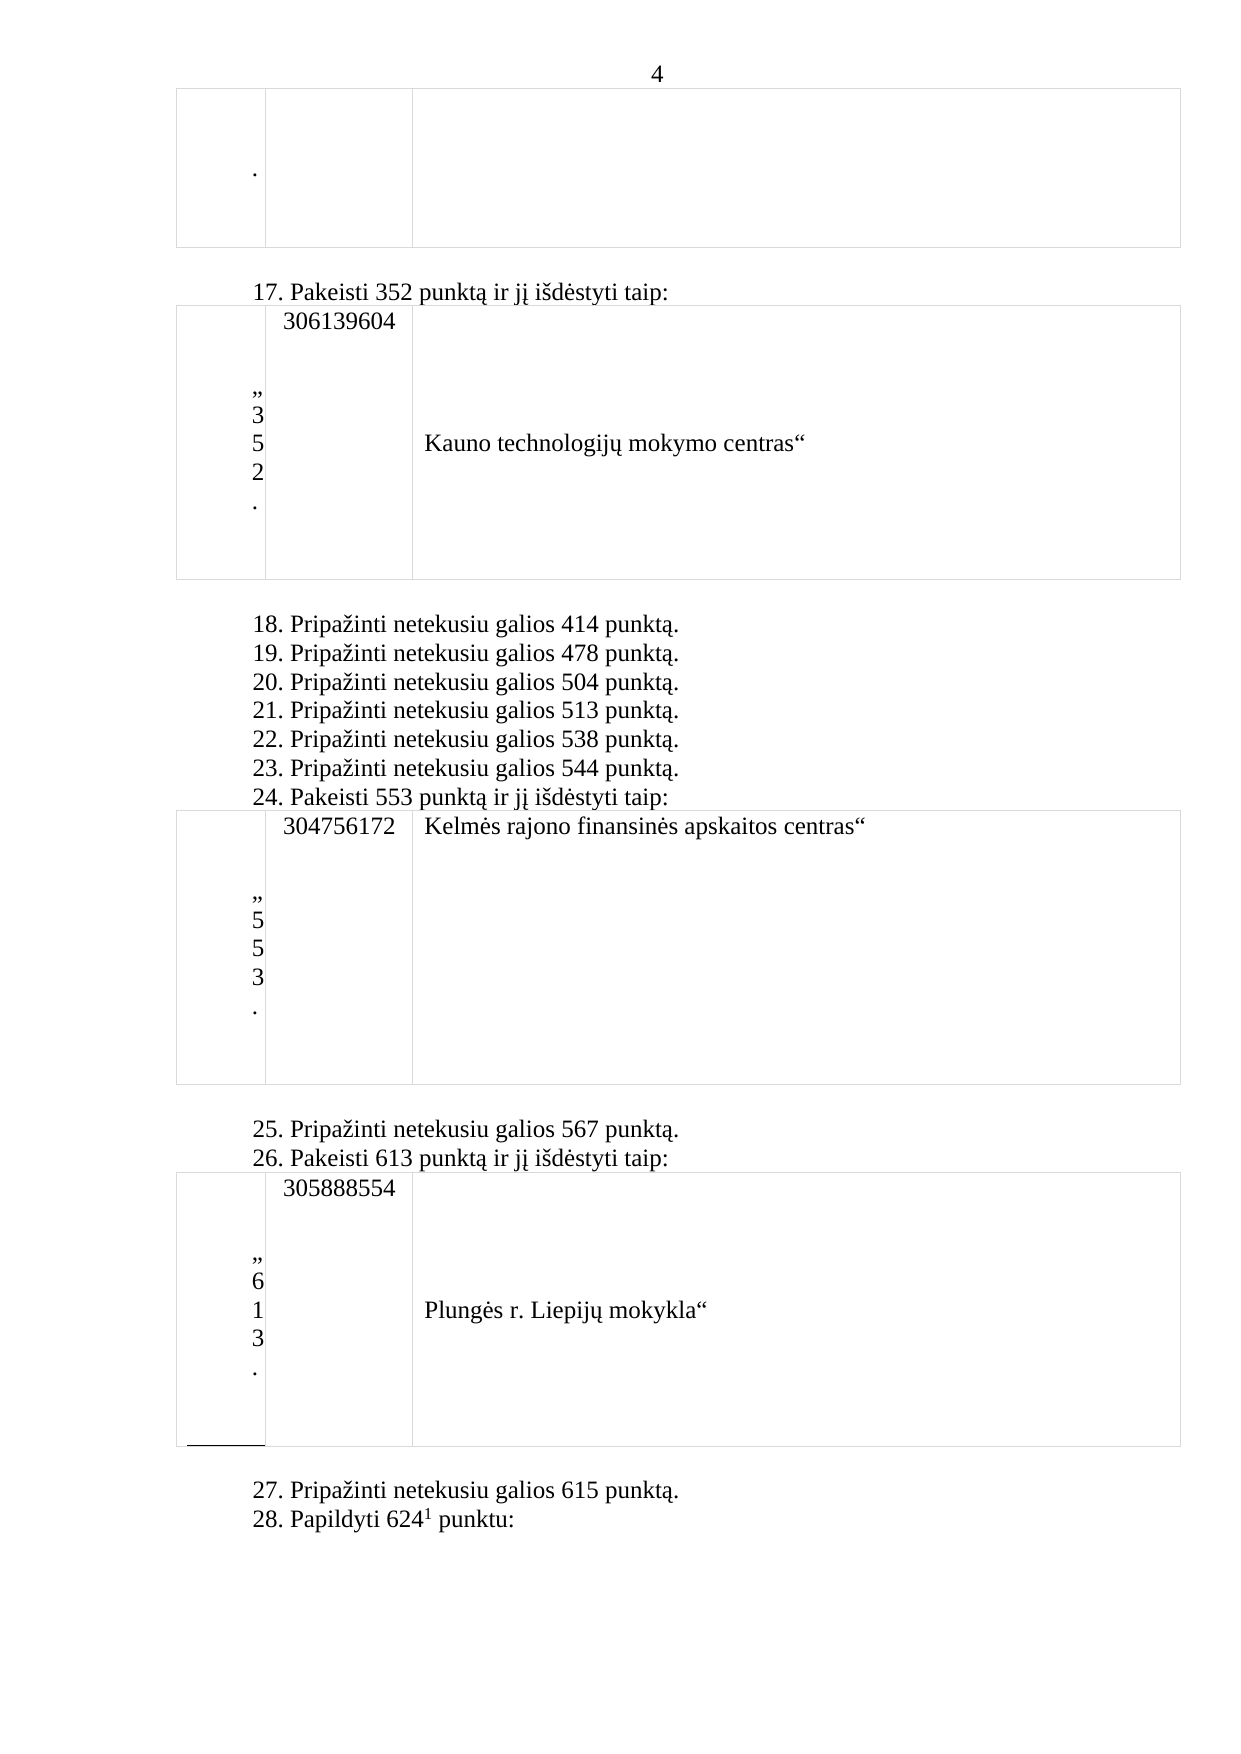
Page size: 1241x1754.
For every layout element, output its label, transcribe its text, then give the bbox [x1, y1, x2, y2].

text 21. Pripažinti netekusiu galios 513 punktą. [252, 695, 1137, 724]
text 19. Pripažinti netekusiu galios 478 punktą. [252, 638, 1137, 667]
table_header „613. [177, 1173, 265, 1446]
text 23. Pripažinti netekusiu galios 544 punktą. [252, 753, 1137, 782]
text 20. Pripažinti netekusiu galios 504 punktą. [252, 667, 1137, 695]
table_header Plungės r. Liepijų mokykla“ [413, 1173, 1180, 1446]
table_header [266, 89, 412, 247]
table_header Kelmės rajono finansinės apskaitos centras“ [413, 811, 1180, 1084]
text 18. Pripažinti netekusiu galios 414 punktą. [252, 609, 1137, 638]
text 22. Pripažinti netekusiu galios 538 punktą. [252, 724, 1137, 753]
table_header „553. [177, 811, 265, 1084]
table_header 305888554 [266, 1173, 412, 1446]
table_header 304756172 [266, 811, 412, 1084]
text 27. Pripažinti netekusiu galios 615 punktą. [252, 1475, 1137, 1504]
table_header [413, 89, 1180, 247]
table_header 306139604 [266, 306, 412, 579]
table_header „352. [177, 306, 265, 579]
table_header . [177, 89, 265, 247]
text 28. Papildyti 6241 punktu: [252, 1504, 1137, 1533]
text 24. Pakeisti 553 punktą ir jį išdėstyti taip: [252, 782, 1137, 810]
text 26. Pakeisti 613 punktą ir jį išdėstyti taip: [252, 1143, 1137, 1172]
table_header Kauno technologijų mokymo centras“ [413, 306, 1180, 579]
text 25. Pripažinti netekusiu galios 567 punktą. [252, 1114, 1137, 1143]
text 17. Pakeisti 352 punktą ir jį išdėstyti taip: [252, 277, 1137, 305]
